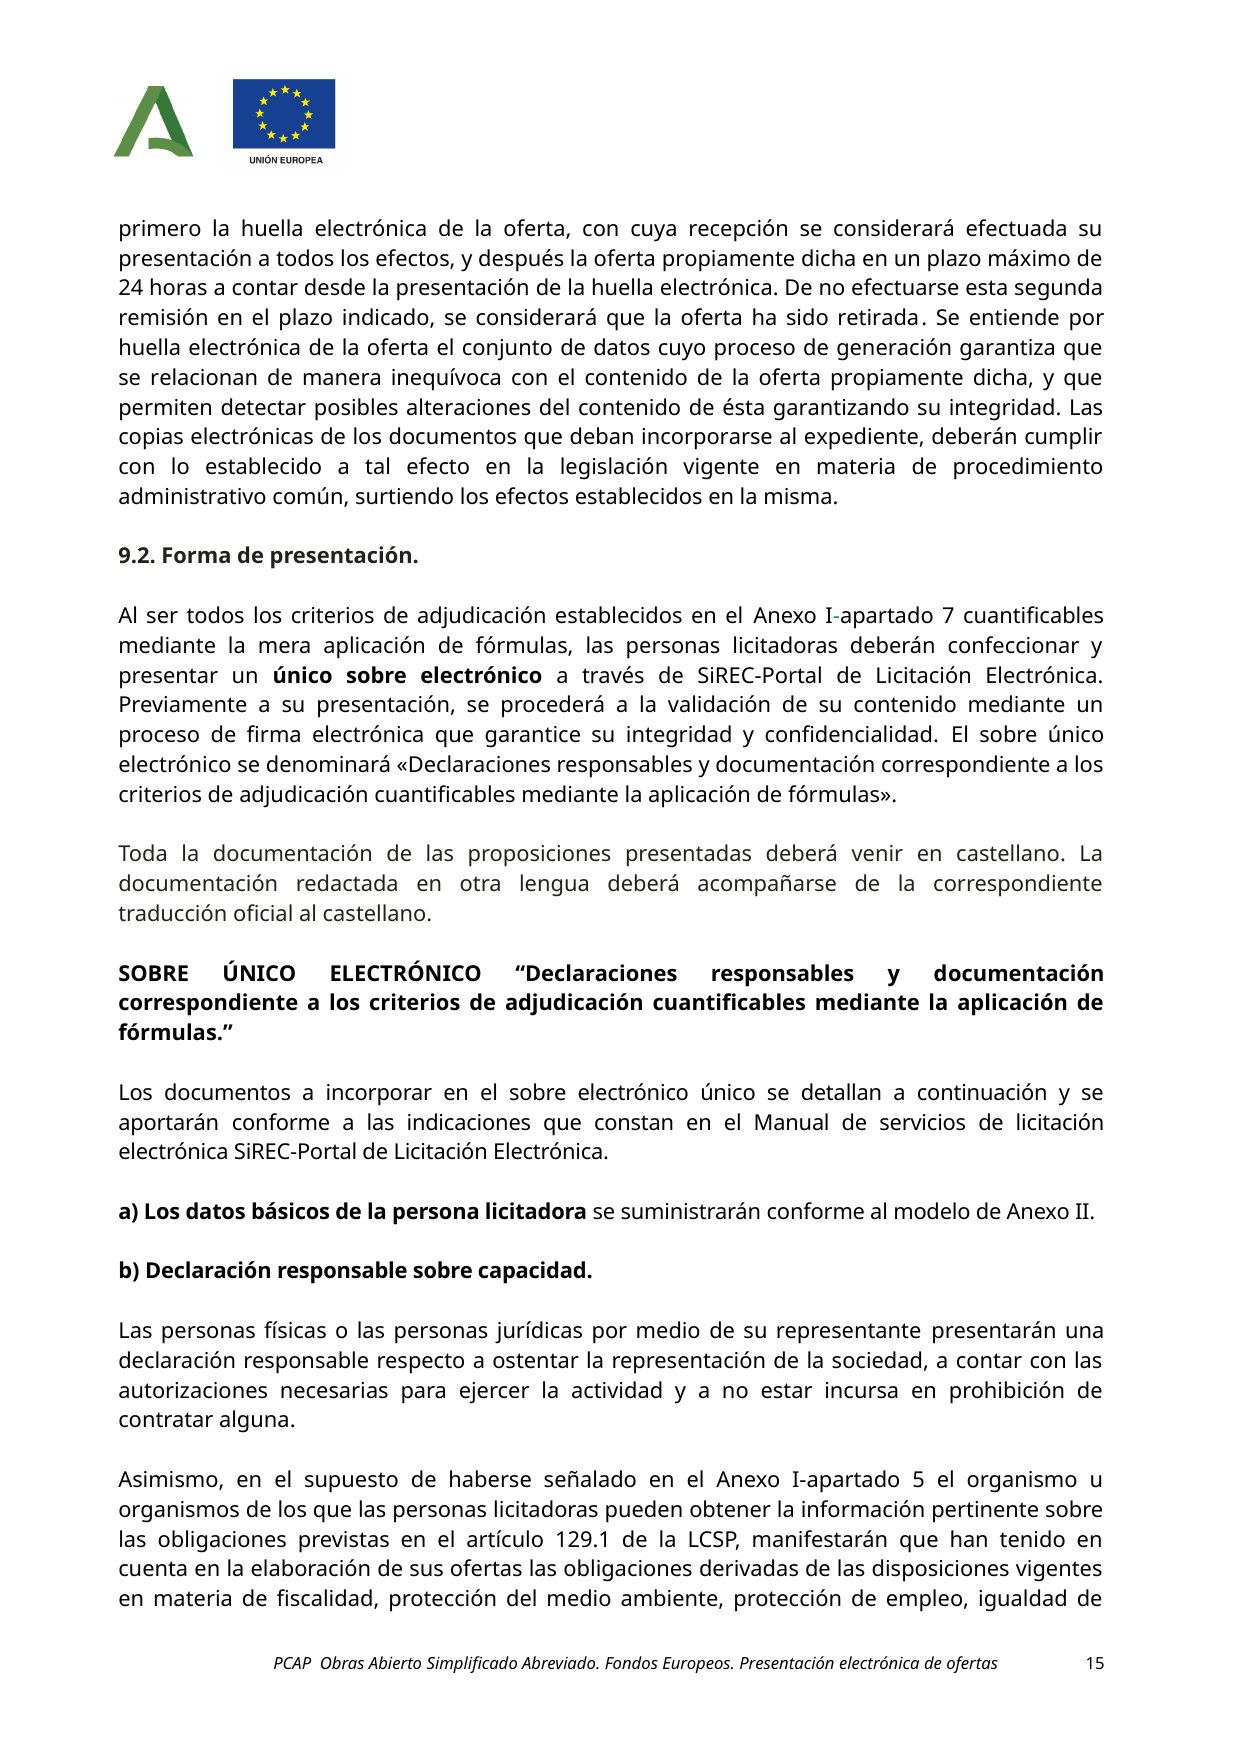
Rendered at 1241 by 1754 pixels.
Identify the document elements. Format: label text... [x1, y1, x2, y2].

picture [221, 73, 347, 171]
text primero la huella electrónica de la oferta, con cuya recepción se considerará efectuada su presentación a todos los efectos, y después la oferta propiamente dicha en un plazo máximo de 24 horas a contar desde la presentación de la huella electrónica. De no efectuarse esta segunda remisión en el plazo indicado, se considerará que la oferta ha sido retirada. Se entiende por huella electrónica de la oferta el conjunto de datos cuyo proceso de generación garantiza que se relacionan de manera inequívoca con el contenido de la oferta propiamente dicha, y que permiten detectar posibles alteraciones del contenido de ésta garantizando su integridad. Las copias electrónicas de los documentos que deban incorporarse al expediente, deberán cumplir con lo establecido a tal efecto en la legislación vigente en materia de procedimiento administrativo común, surtiendo los efectos establecidos en la misma. [118, 213, 1104, 511]
text Los documentos a incorporar en el sobre electrónico único se detallan a continuación y se aportarán conforme a las indicaciones que constan en el Manual de servicios de licitación electrónica SiREC-Portal de Licitación Electrónica. [118, 1077, 1104, 1166]
text a) Los datos básicos de la persona licitadora se suministrarán conforme al modelo de Anexo II. [118, 1196, 1104, 1226]
picture [109, 81, 198, 161]
text Al ser todos los criterios de adjudicación establecidos en el Anexo I-apartado 7 cuantificables mediante la mera aplicación de fórmulas, las personas licitadoras deberán confeccionar y presentar un único sobre electrónico a través de SiREC-Portal de Licitación Electrónica. Previamente a su presentación, se procederá a la validación de su contenido mediante un proceso de firma electrónica que garantice su integridad y confidencialidad. El sobre único electrónico se denominará «Declaraciones responsables y documentación correspondiente a los criterios de adjudicación cuantificables mediante la aplicación de fórmulas». [118, 600, 1104, 808]
text SOBRE ÚNICO ELECTRÓNICO “Declaraciones responsables y documentación correspondiente a los criterios de adjudicación cuantificables mediante la aplicación de fórmulas.” [118, 957, 1104, 1047]
text Toda la documentación de las proposiciones presentadas deberá venir en castellano. La documentación redactada en otra lengua deberá acompañarse de la correspondiente traducción oficial al castellano. [118, 838, 1104, 928]
text 9.2. Forma de presentación. [118, 540, 1104, 570]
text Las personas físicas o las personas jurídicas por medio de su representante presentarán una declaración responsable respecto a ostentar la representación de la sociedad, a contar con las autorizaciones necesarias para ejercer la actividad y a no estar incursa en prohibición de contratar alguna. [118, 1315, 1104, 1434]
text Asimismo, en el supuesto de haberse señalado en el Anexo I-apartado 5 el organismo u organismos de los que las personas licitadoras pueden obtener la información pertinente sobre las obligaciones previstas en el artículo 129.1 de la LCSP, manifestarán que han tenido en cuenta en la elaboración de sus ofertas las obligaciones derivadas de las disposiciones vigentes en materia de fiscalidad, protección del medio ambiente, protección de empleo, igualdad de [118, 1464, 1104, 1613]
text b) Declaración responsable sobre capacidad. [118, 1255, 1104, 1285]
